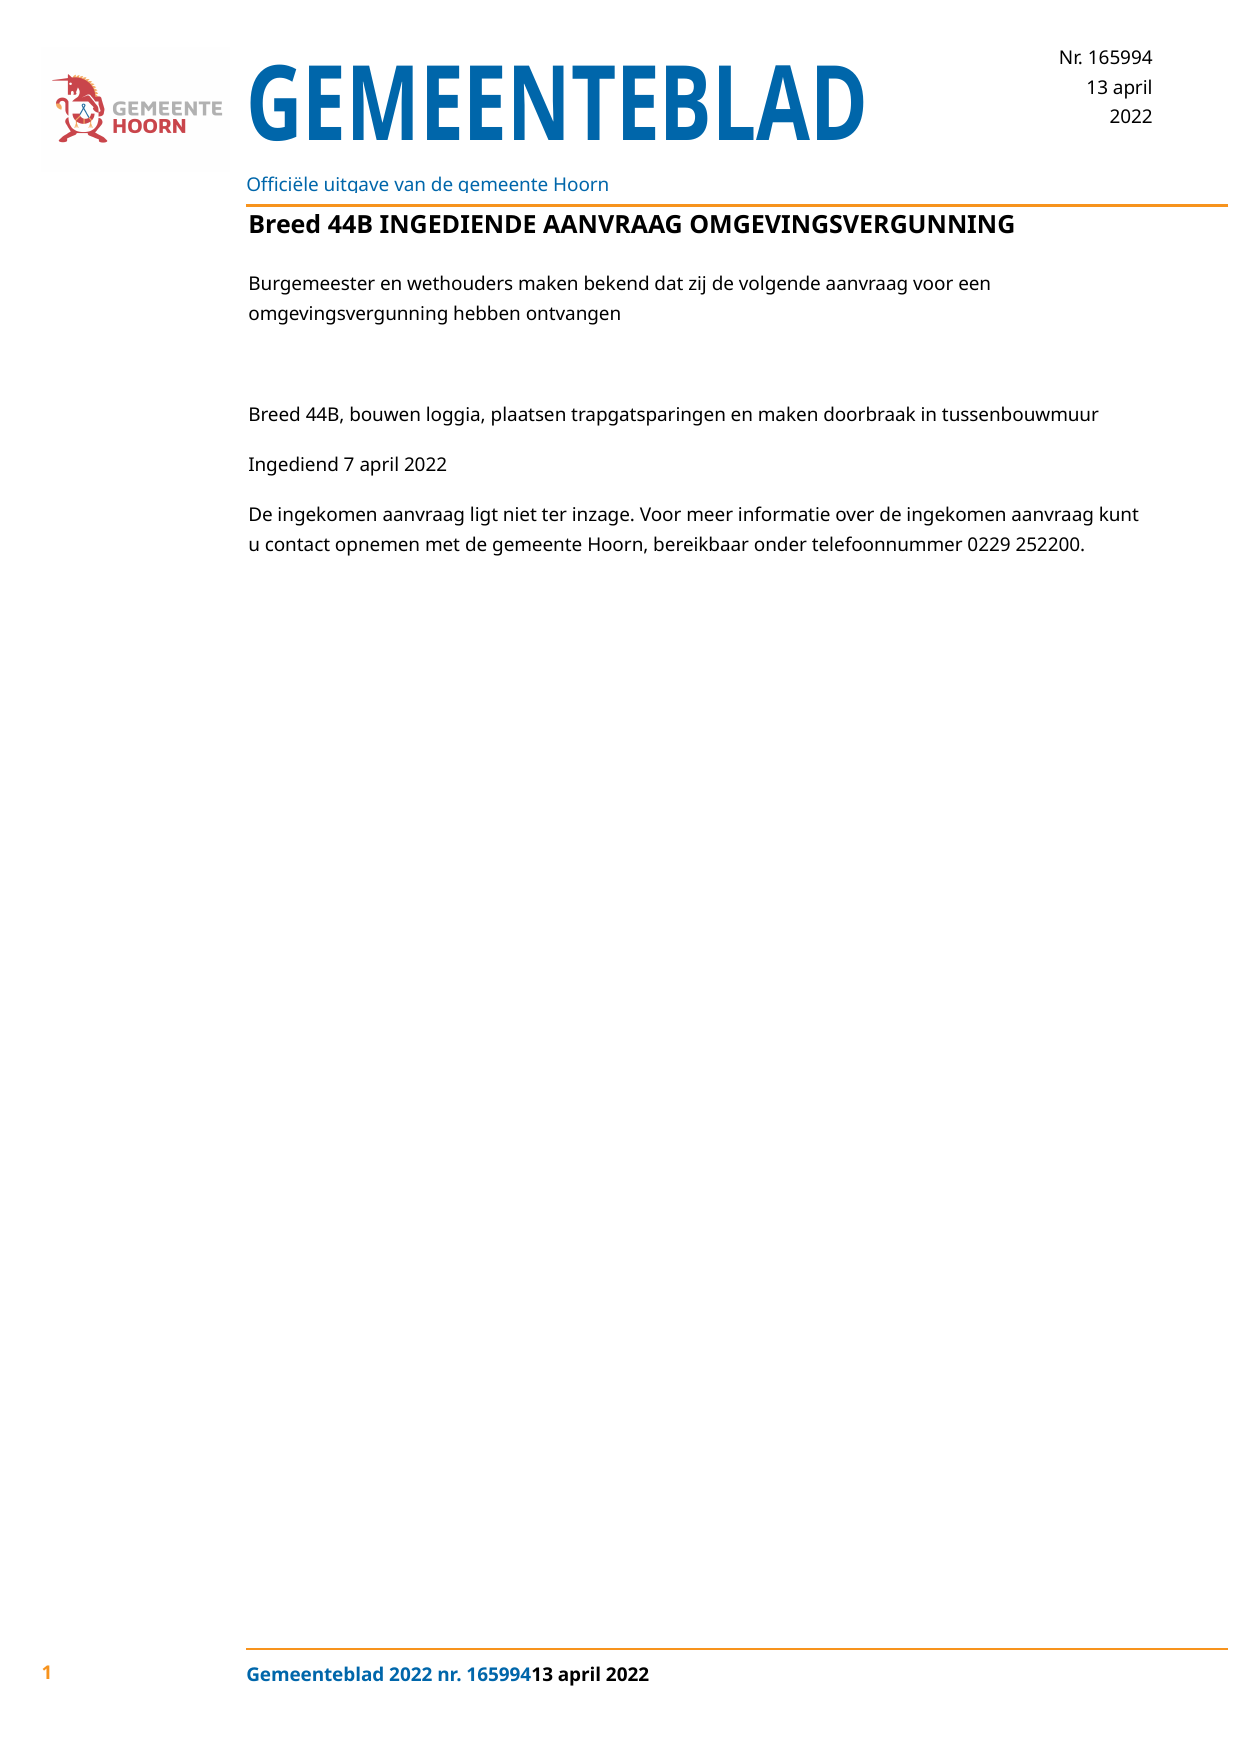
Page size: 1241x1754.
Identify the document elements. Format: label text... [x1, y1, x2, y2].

picture [41, 47, 231, 172]
text Ingediend 7 april 2022 [248, 451, 1152, 477]
text Breed 44B, bouwen loggia, plaatsen trapgatsparingen en maken doorbraak in tussenbouwmuur [248, 401, 1152, 426]
text De ingekomen aanvraag ligt niet ter inzage. Voor meer informatie over de ingekomen aanvraag kunt u contact opnemen met de gemeente Hoorn, bereikbaar onder telefoonnummer 0229 252200. [248, 502, 1152, 557]
text Burgemeester en wethouders maken bekend dat zij de volgende aanvraag voor een omgevingsvergunning hebben ontvangen [248, 270, 1152, 326]
text Breed 44B INGEDIENDE AANVRAAG OMGEVINGSVERGUNNING [248, 207, 1152, 241]
